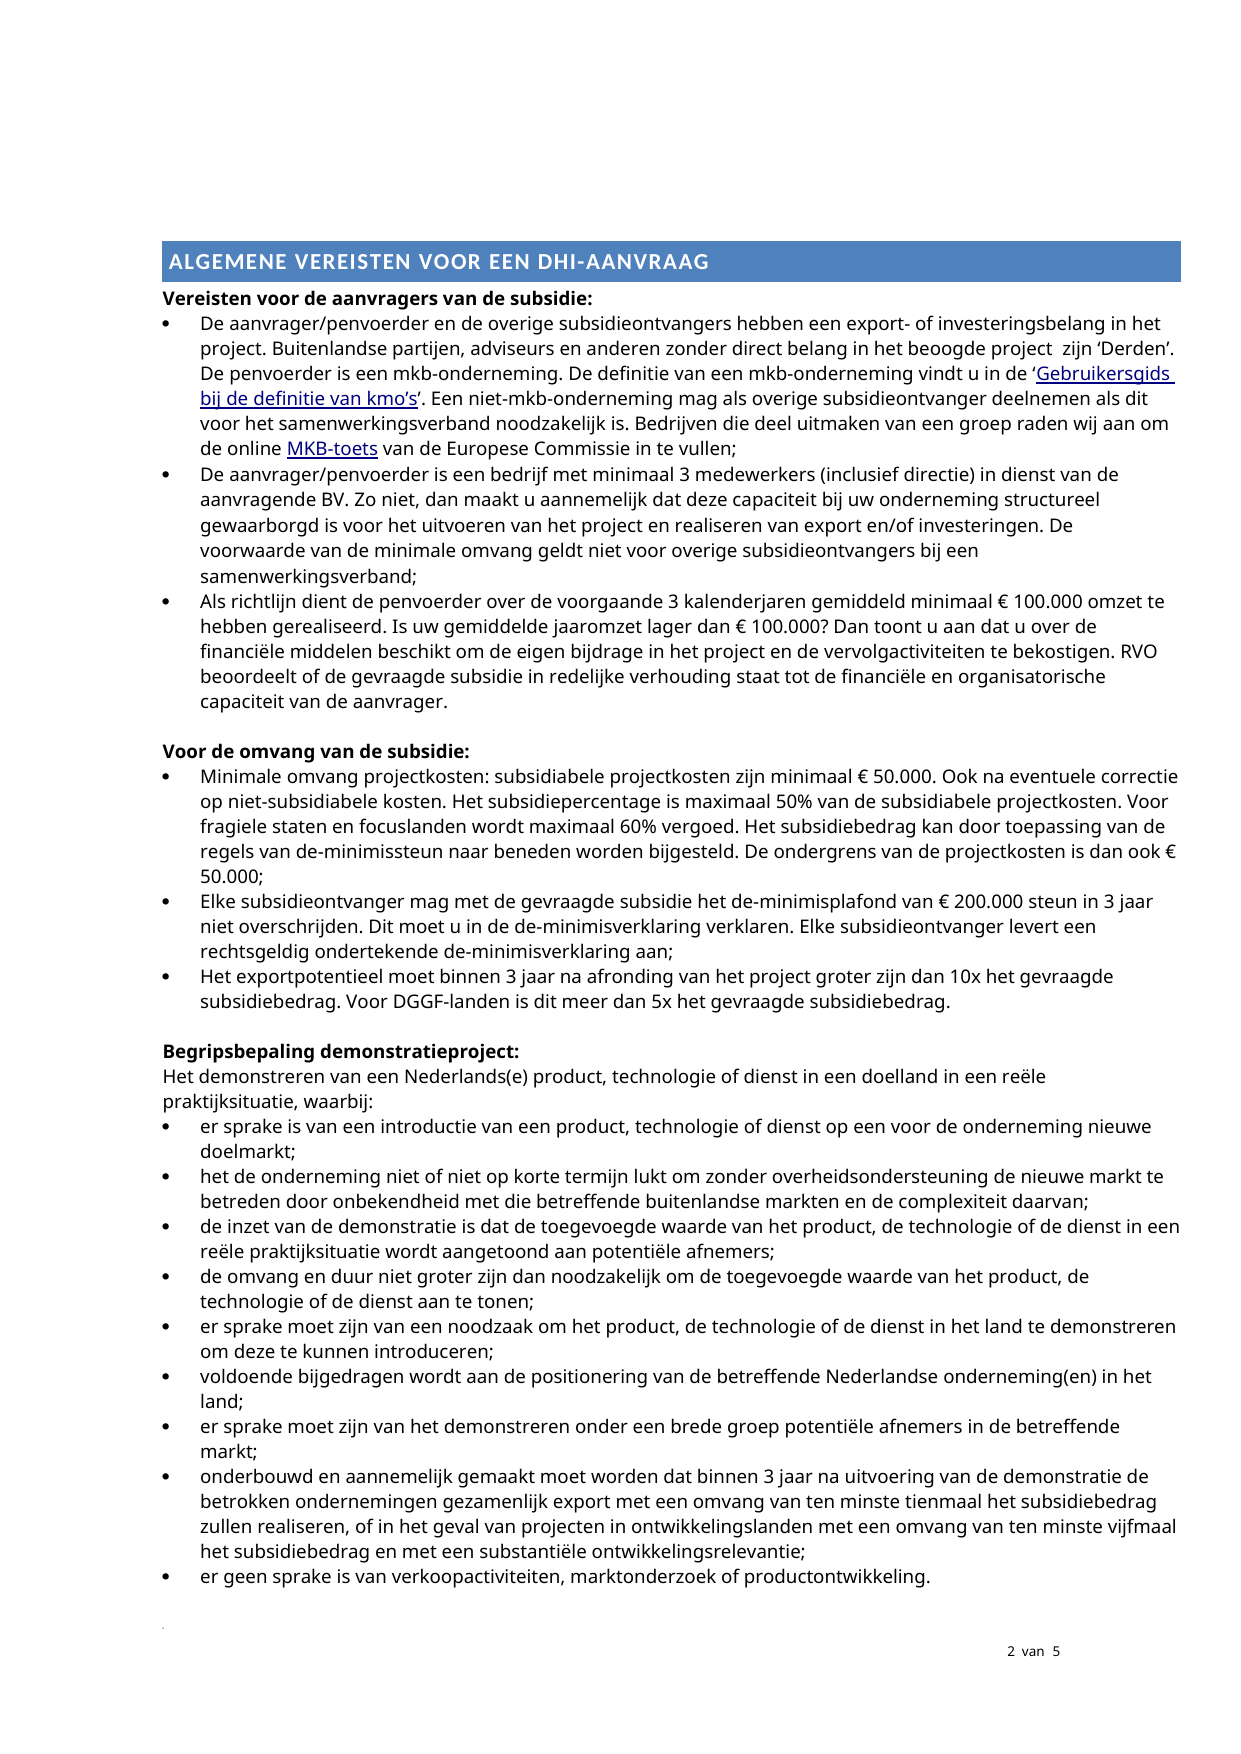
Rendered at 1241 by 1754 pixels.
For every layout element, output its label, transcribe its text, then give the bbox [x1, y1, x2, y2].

list het de onderneming niet of niet op korte termijn lukt om zonder overheidsondersteuning de nieuwe markt te betreden door onbekendheid met die betreffende buitenlandse markten en de complexiteit daarvan; [162, 1163, 1181, 1213]
list Minimale omvang projectkosten: subsidiabele projectkosten zijn minimaal € 50.000. Ook na eventuele correctie op niet-subsidiabele kosten. Het subsidiepercentage is maximaal 50% van de subsidiabele projectkosten. Voor fragiele staten en focuslanden wordt maximaal 60% vergoed. Het subsidiebedrag kan door toepassing van de regels van de-minimissteun naar beneden worden bijgesteld. De ondergrens van de projectkosten is dan ook € 50.000; [162, 763, 1181, 888]
list Elke subsidieontvanger mag met de gevraagde subsidie het de-minimisplafond van € 200.000 steun in 3 jaar niet overschrijden. Dit moet u in de de-minimisverklaring verklaren. Elke subsidieontvanger levert een rechtsgeldig ondertekende de-minimisverklaring aan; [162, 888, 1181, 963]
text Vereisten voor de aanvragers van de subsidie: [162, 286, 1181, 311]
list voldoende bijgedragen wordt aan de positionering van de betreffende Nederlandse onderneming(en) in het land; [162, 1363, 1181, 1413]
list Als richtlijn dient de penvoerder over de voorgaande 3 kalenderjaren gemiddeld minimaal € 100.000 omzet te hebben gerealiseerd. Is uw gemiddelde jaaromzet lager dan € 100.000? Dan toont u aan dat u over de financiële middelen beschikt om de eigen bijdrage in het project en de vervolgactiviteiten te bekostigen. RVO beoordeelt of de gevraagde subsidie in redelijke verhouding staat tot de financiële en organisatorische capaciteit van de aanvrager. [162, 588, 1181, 713]
text Voor de omvang van de subsidie: [162, 738, 1181, 763]
list de inzet van de demonstratie is dat de toegevoegde waarde van het product, de technologie of de dienst in een reële praktijksituatie wordt aangetoond aan potentiële afnemers; [162, 1213, 1181, 1263]
list de omvang en duur niet groter zijn dan noodzakelijk om de toegevoegde waarde van het product, de technologie of de dienst aan te tonen; [162, 1263, 1181, 1313]
list er sprake moet zijn van het demonstreren onder een brede groep potentiële afnemers in de betreffende markt; [162, 1413, 1181, 1463]
text Begripsbepaling demonstratieproject: [162, 1038, 1181, 1063]
list er sprake is van een introductie van een product, technologie of dienst op een voor de onderneming nieuwe doelmarkt; [162, 1113, 1181, 1163]
text Het demonstreren van een Nederlands(e) product, technologie of dienst in een doelland in een reële praktijksituatie, waarbij: [162, 1063, 1181, 1113]
list De aanvrager/penvoerder en de overige subsidieontvangers hebben een export- of investeringsbelang in het project. Buitenlandse partijen, adviseurs en anderen zonder direct belang in het beoogde project zijn ‘Derden’. De penvoerder is een mkb-onderneming. De definitie van een mkb-onderneming vindt u in de ‘Gebruikersgids bij de definitie van kmo’s’. Een niet-mkb-onderneming mag als overige subsidieontvanger deelnemen als dit voor het samenwerkingsverband noodzakelijk is. Bedrijven die deel uitmaken van een groep raden wij aan om de online MKB-toets van de Europese Commissie in te vullen; [162, 311, 1181, 461]
list onderbouwd en aannemelijk gemaakt moet worden dat binnen 3 jaar na uitvoering van de demonstratie de betrokken ondernemingen gezamenlijk export met een omvang van ten minste tienmaal het subsidiebedrag zullen realiseren, of in het geval van projecten in ontwikkelingslanden met een omvang van ten minste vijfmaal het subsidiebedrag en met een substantiële ontwikkelingsrelevantie; [162, 1463, 1181, 1563]
list Het exportpotentieel moet binnen 3 jaar na afronding van het project groter zijn dan 10x het gevraagde subsidiebedrag. Voor DGGF-landen is dit meer dan 5x het gevraagde subsidiebedrag. [162, 963, 1181, 1013]
list er geen sprake is van verkoopactiviteiten, marktonderzoek of productontwikkeling. [162, 1563, 1181, 1588]
subtitle algemene vereisten voor een dhi-aanvraag [169, 248, 1175, 275]
list De aanvrager/penvoerder is een bedrijf met minimaal 3 medewerkers (inclusief directie) in dienst van de aanvragende BV. Zo niet, dan maakt u aannemelijk dat deze capaciteit bij uw onderneming structureel gewaarborgd is voor het uitvoeren van het project en realiseren van export en/of investeringen. De voorwaarde van de minimale omvang geldt niet voor overige subsidieontvangers bij een samenwerkingsverband; [162, 461, 1181, 588]
list er sprake moet zijn van een noodzaak om het product, de technologie of de dienst in het land te demonstreren om deze te kunnen introduceren; [162, 1313, 1181, 1363]
